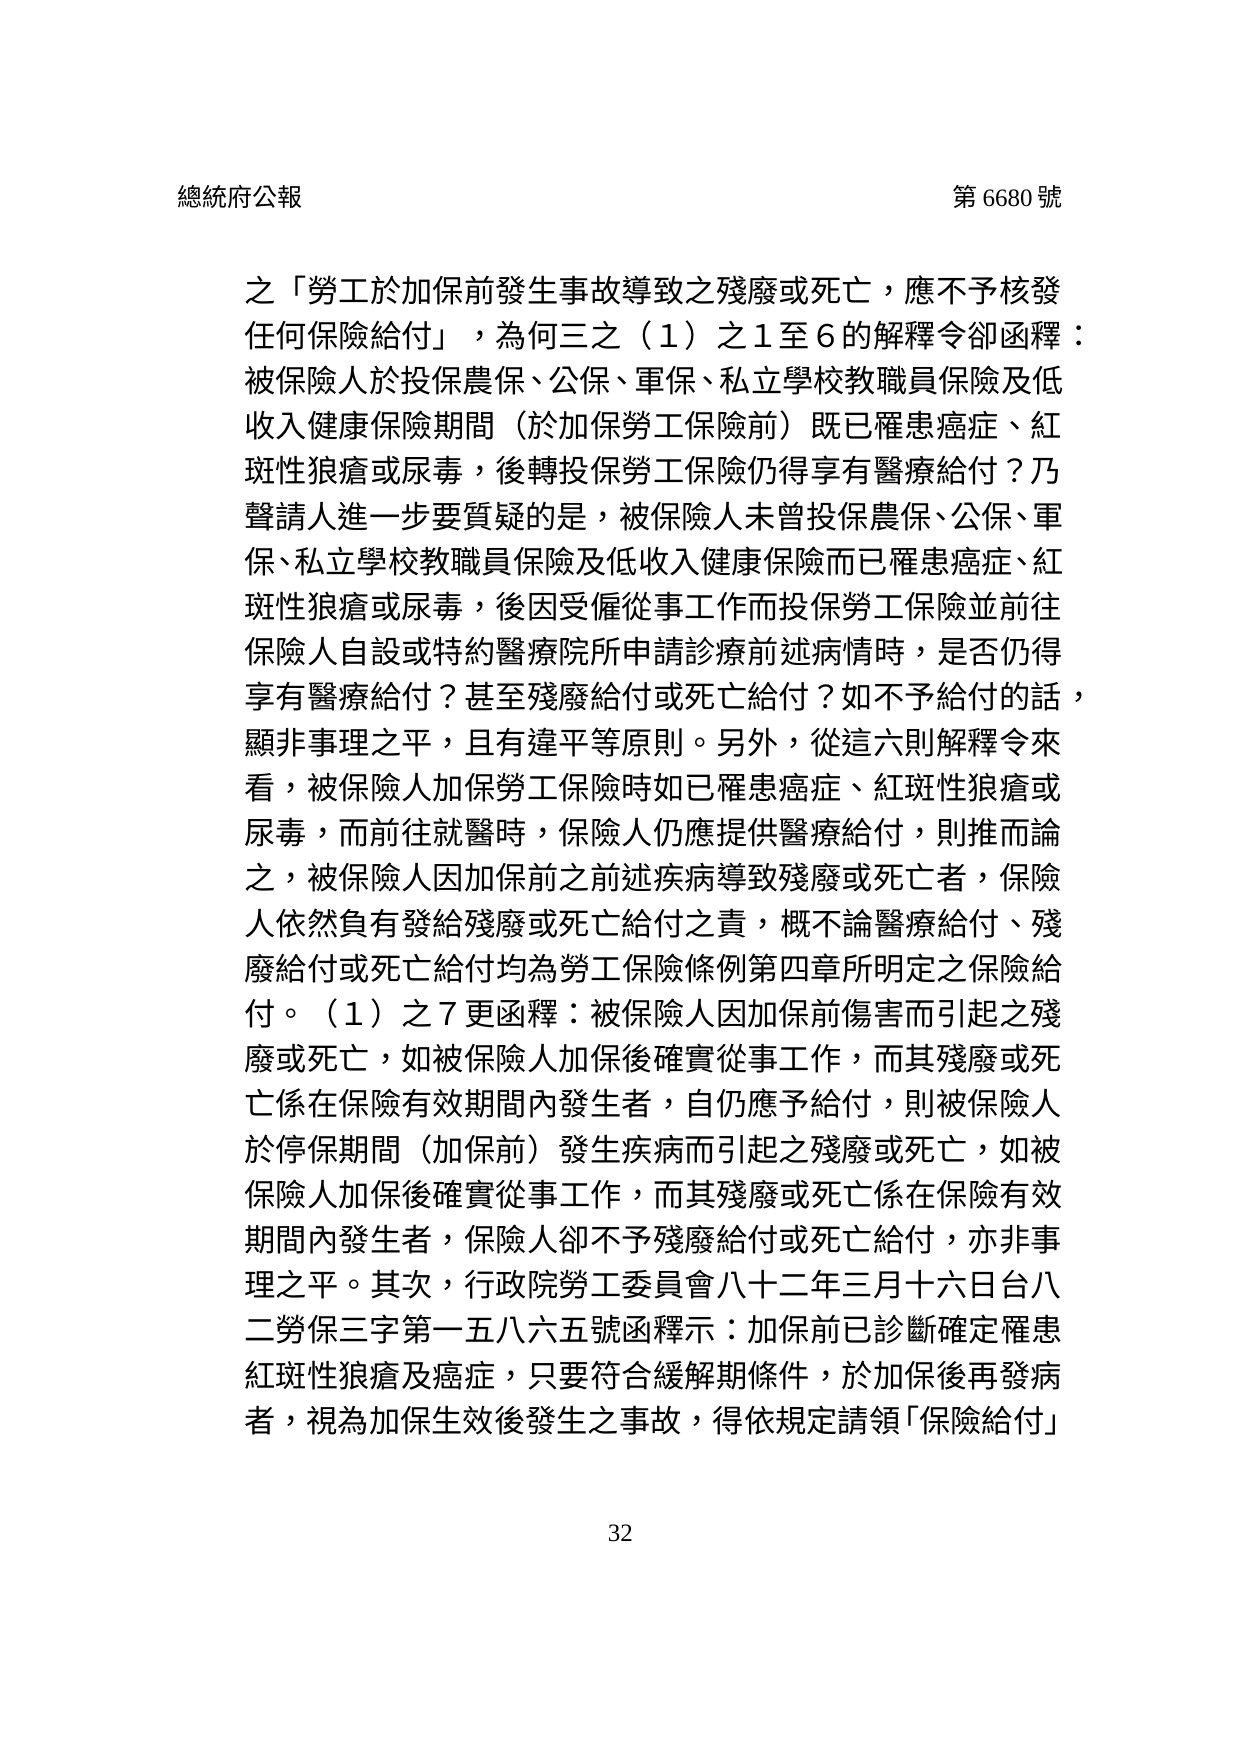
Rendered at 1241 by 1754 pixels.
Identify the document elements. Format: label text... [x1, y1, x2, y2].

text 如果勞工保險條例第十九條第一項之涵義確為行政院勞工委員會七十七年四月十四日台七七勞保二字第六五三○號函及七十九年三月十日台七九勞保三字第四四五一號函所解釋之「勞工於加保前發生事故導致之殘廢或死亡，應不予核發任何保險給付」，為何三之（１）之１至６的解釋令卻函釋：被保險人於投保農保、公保、軍保、私立學校教職員保險及低收入健康保險期間（於加保勞工保險前）既已罹患癌症、紅斑性狼瘡或尿毒，後轉投保勞工保險仍得享有醫療給付？乃聲請人進一步要質疑的是，被保險人未曾投保農保、公保、軍保、私立學校教職員保險及低收入健康保險而已罹患癌症、紅斑性狼瘡或尿毒，後因受僱從事工作而投保勞工保險並前往保險人自設或特約醫療院所申請診療前述病情時，是否仍得享有醫療給付？甚至殘廢給付或死亡給付？如不予給付的話，顯非事理之平，且有違平等原則。另外，從這六則解釋令來看，被保險人加保勞工保險時如已罹患癌症、紅斑性狼瘡或尿毒，而前往就醫時，保險人仍應提供醫療給付，則推而論之，被保險人因加保前之前述疾病導致殘廢或死亡者，保險人依然負有發給殘廢或死亡給付之責，概不論醫療給付、殘廢給付或死亡給付均為勞工保險條例第四章所明定之保險給付。（１）之７更函釋：被保險人因加保前傷害而引起之殘廢或死亡，如被保險人加保後確實從事工作，而其殘廢或死亡係在保險有效期間內發生者，自仍應予給付，則被保險人於停保期間（加保前）發生疾病而引起之殘廢或死亡，如被保險人加保後確實從事工作，而其殘廢或死亡係在保險有效期間內發生者，保險人卻不予殘廢給付或死亡給付，亦非事理之平。其次，行政院勞工委員會八十二年三月十六日台八二勞保三字第一五八六五號函釋示：加保前已診斷確定罹患紅斑性狼瘡及癌症，只要符合緩解期條件，於加保後再發病者，視為加保生效後發生之事故，得依規定請領「保險給付」。令人費解的是，如果勞工保險主管機關主張加保前發生事故導致之死亡是不予給付的，則應是被保險人於加保前發生任何之事故，不論是傷害，抑或是疾病，甚至不論何種疾病，於加保後再發病而導致殘廢或死亡時，應不得核發任何保險給付。何獨加保前已診斷確定罹患有紅斑性狼瘡及癌症等特定疾病而符合緩解期條件，並於加保後再發病者，就視為加保生效後發生之事故而發給保險給付？凡此種種更加證明加保前發生之傷病事故非屬保險事故，且勞工保險條例第十九條原條文僅規定「被保險人或其受益人，於保險有效期間發生保險事故，就得請領保險給付，」根本不足推論：「於加保前發生事故導致之殘廢或死亡，不予核發任何保險給付」。據上分析，前揭函釋不惟相互矛盾且有違平等原則。平等原則係憲法第七條及行政程序法第六條所明定之基本原則，勞工保險主管機關所為之行政行為自應受其拘束，避免不當之差別待遇。行政院勞工委員會七十七年四月十四日台七七勞保二字第六五三○號函、七十九年三月十日台七九勞保三字第四四五一號函與八十二年三月十六日台八二勞保三字第一五八六五號函，既屬違憲，依憲法第一百七十二條及行政程序法第一百五十八條第一項第一款之規定應屬無效。 [244, 266, 1063, 1441]
